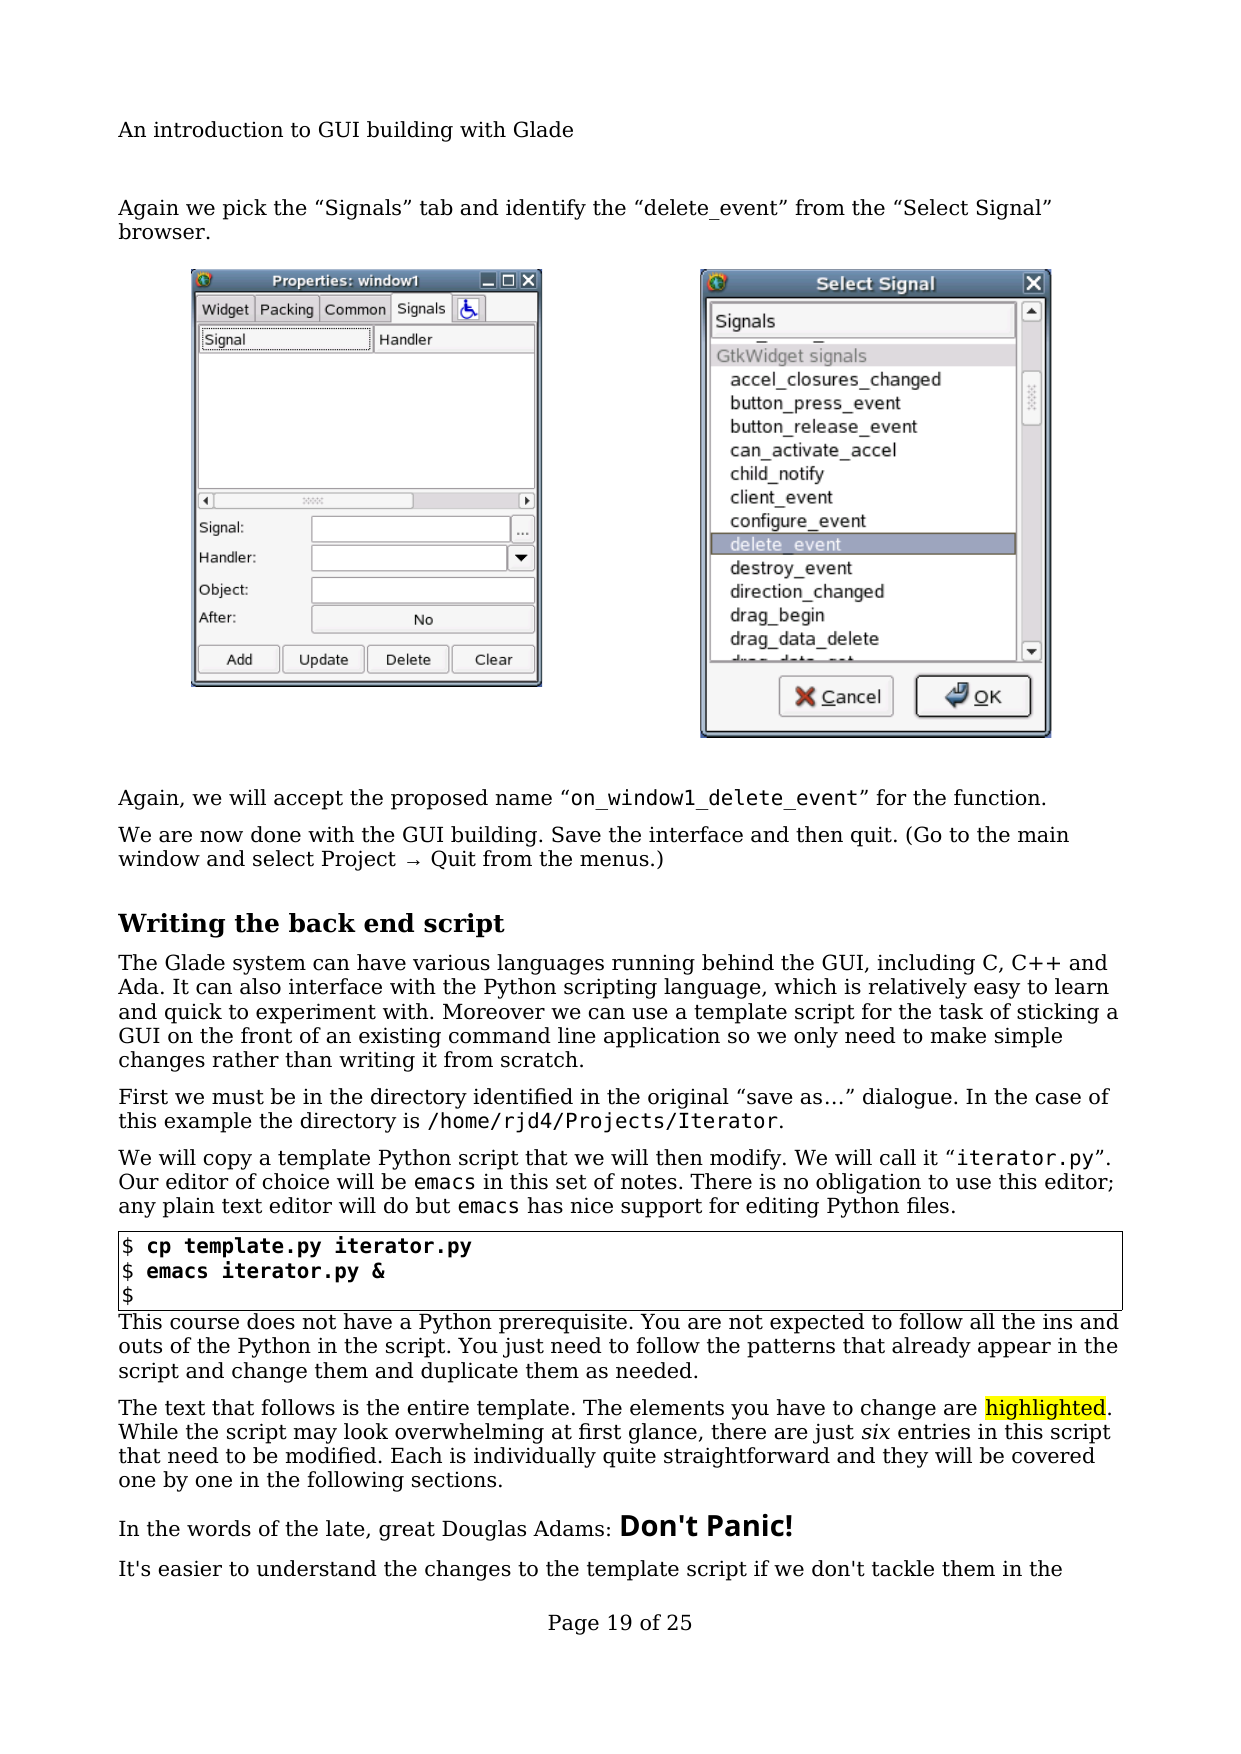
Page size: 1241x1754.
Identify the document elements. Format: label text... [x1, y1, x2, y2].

subtitle Writing the back end script [118, 909, 1122, 939]
text In the words of the late, great Douglas Adams: Don't Panic! [118, 1505, 1122, 1545]
picture [191, 269, 543, 687]
text It's easier to understand the changes to the template script if we don't tackle them in the [118, 1557, 1122, 1582]
text $ [119, 1280, 1122, 1310]
picture [700, 269, 1052, 738]
text First we must be in the directory identified in the original “save as…” dialogue. In the case of this example the directory is /home/rjd4/Projects/Iterator. [118, 1085, 1122, 1133]
text Again, we will accept the proposed name “on_window1_delete_event” for the function. [118, 786, 1122, 811]
text The Glade system can have various languages running behind the GUI, including C, C++ and Ada. It can also interface with the Python scripting language, which is relatively easy to learn and quick to experiment with. Moreover we can use a template script for the task of sticking a GUI on the front of an existing command line application so we only need to make simple changes rather than writing it from scratch. [118, 951, 1122, 1072]
text $ cp template.py iterator.py [119, 1232, 1122, 1256]
text We will copy a template Python script that we will then modify. We will call it “iterator.py”. Our editor of choice will be emacs in this set of notes. There is no obligation to use this editor; any plain text editor will do but emacs has nice support for editing Python files. [118, 1146, 1122, 1219]
text We are now done with the GUI building. Save the interface and then quit. (Go to the main window and select Project → Quit from the menus.) [118, 823, 1122, 872]
text The text that follows is the entire template. The elements you have to change are highlighted. While the script may look overwhelming at first glance, there are just six entries in this script that need to be modified. Each is individually quite straightforward and they will be covered one by one in the following sections. [118, 1396, 1122, 1493]
text Again we pick the “Signals” tab and identify the “delete_event” from the “Select Signal” browser. [118, 196, 1122, 245]
text $ emacs iterator.py & [119, 1256, 1122, 1280]
text This course does not have a Python prerequisite. You are not expected to follow all the ins and outs of the Python in the script. You just need to follow the patterns that already appear in the script and change them and duplicate them as needed. [118, 1311, 1122, 1383]
